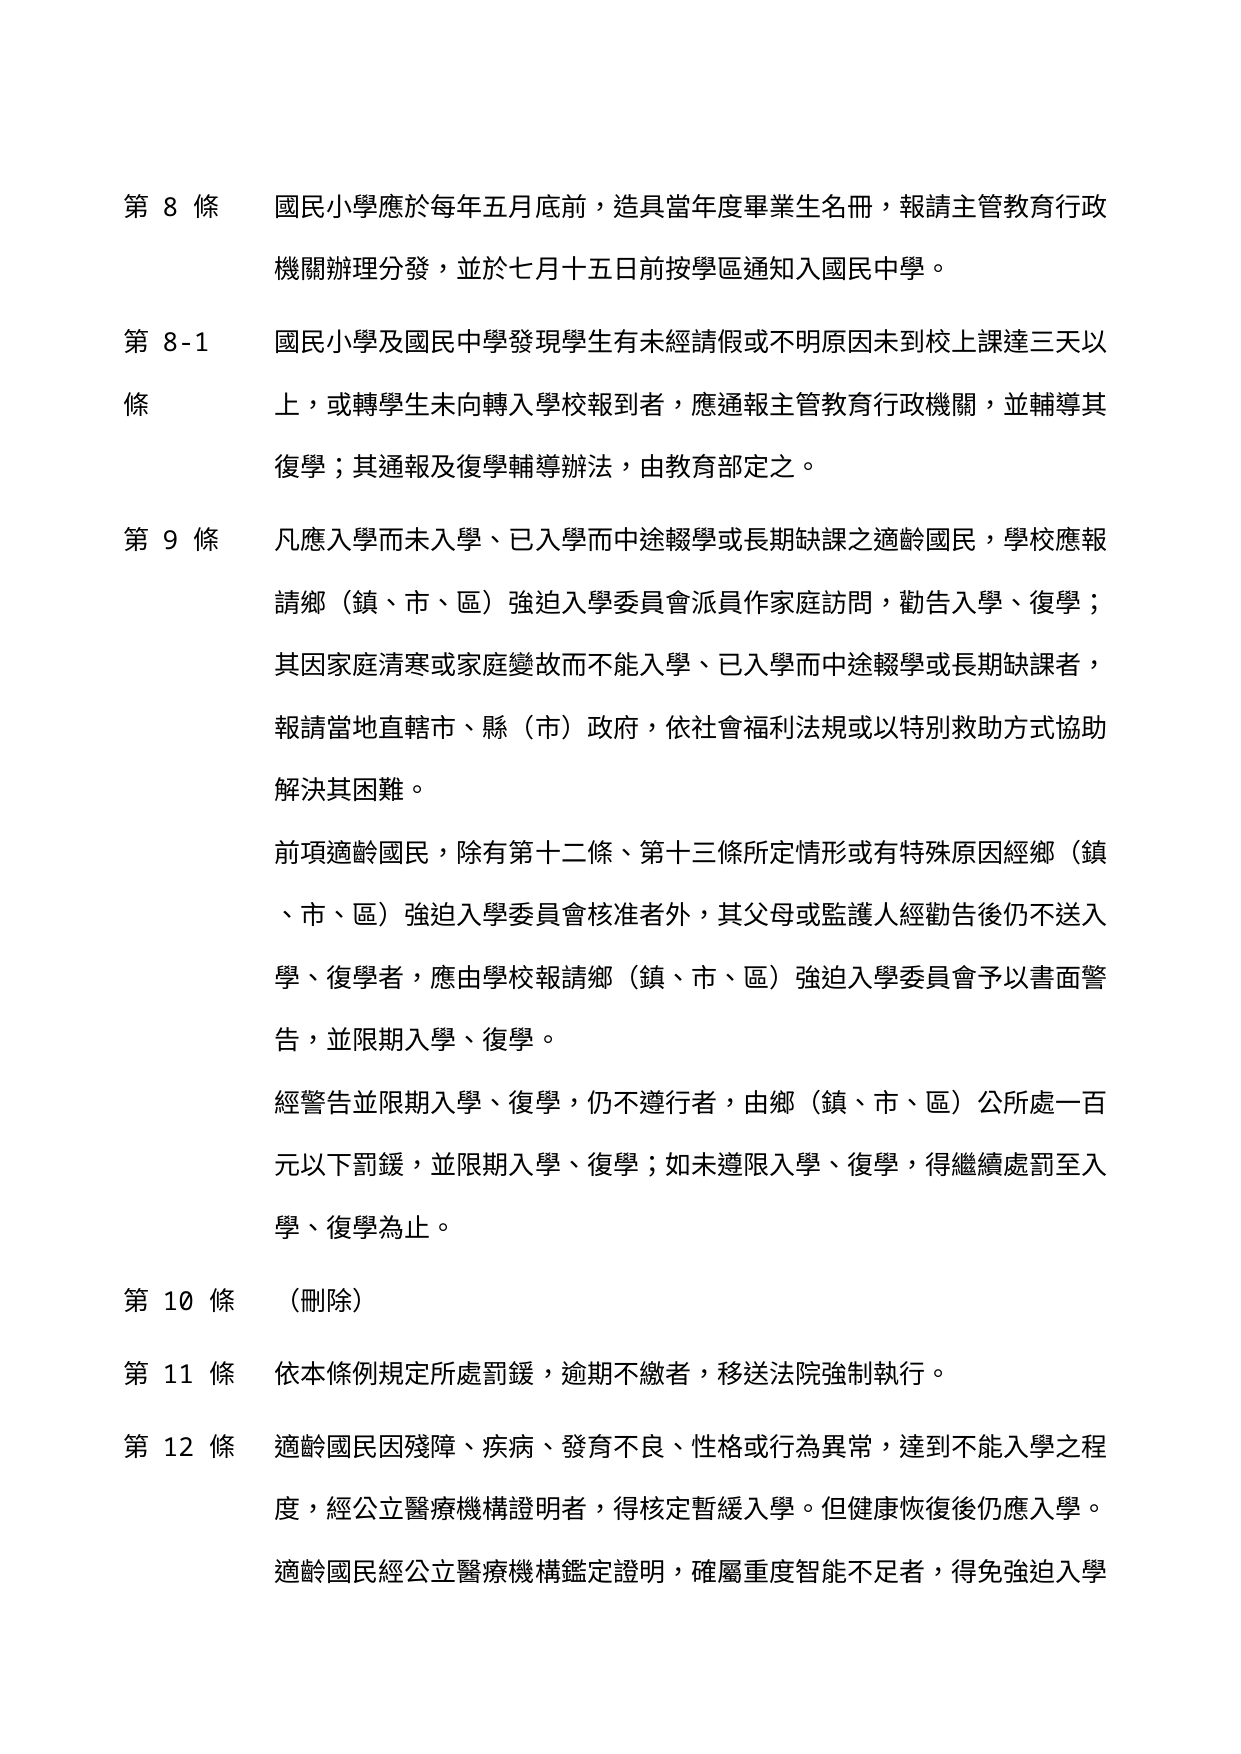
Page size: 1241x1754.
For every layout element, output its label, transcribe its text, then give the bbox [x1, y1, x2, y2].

table_cell [246, 1252, 269, 1325]
table_cell [246, 158, 269, 294]
table_cell 適齡國民因殘障、疾病、發育不良、性格或行為異常，達到不能入學之程 度，經公立醫療機構證明者，得核定暫緩入學。但健康恢復後仍應入學。 適齡國民經公立醫療機構鑑定證明，確屬重度智能不足者，得免強迫入學 [269, 1398, 1217, 1596]
table_cell 第 8-1 條 [118, 294, 246, 492]
table_cell 第 12 條 [118, 1398, 246, 1596]
table_cell 依本條例規定所處罰鍰，逾期不繳者，移送法院強制執行。 [269, 1325, 1217, 1398]
table_cell 國民小學應於每年五月底前，造具當年度畢業生名冊，報請主管教育行政 機關辦理分發，並於七月十五日前按學區通知入國民中學。 [269, 158, 1217, 294]
table_cell [246, 492, 269, 1252]
table_cell 第 11 條 [118, 1325, 246, 1398]
table_cell [246, 294, 269, 492]
table_cell （刪除） [269, 1252, 1217, 1325]
table_cell 第 10 條 [118, 1252, 246, 1325]
table_cell [246, 1398, 269, 1596]
table_cell 第 8 條 [118, 158, 246, 294]
table_cell 第 9 條 [118, 492, 246, 1252]
table_cell [246, 1325, 269, 1398]
table_cell 國民小學及國民中學發現學生有未經請假或不明原因未到校上課達三天以 上，或轉學生未向轉入學校報到者，應通報主管教育行政機關，並輔導其 復學；其通報及復學輔導辦法，由教育部定之。 [269, 294, 1217, 492]
table_cell 凡應入學而未入學、已入學而中途輟學或長期缺課之適齡國民，學校應報 請鄉（鎮、市、區）強迫入學委員會派員作家庭訪問，勸告入學、復學； 其因家庭清寒或家庭變故而不能入學、已入學而中途輟學或長期缺課者， 報請當地直轄市、縣（市）政府，依社會福利法規或以特別救助方式協助 解決其困難。 前項適齡國民，除有第十二條、第十三條所定情形或有特殊原因經鄉（鎮 、市、區）強迫入學委員會核准者外，其父母或監護人經勸告後仍不送入 學、復學者，應由學校報請鄉（鎮、市、區）強迫入學委員會予以書面警 告，並限期入學、復學。 經警告並限期入學、復學，仍不遵行者，由鄉（鎮、市、區）公所處一百 元以下罰鍰，並限期入學、復學；如未遵限入學、復學，得繼續處罰至入 學、復學為止。 [269, 492, 1217, 1252]
